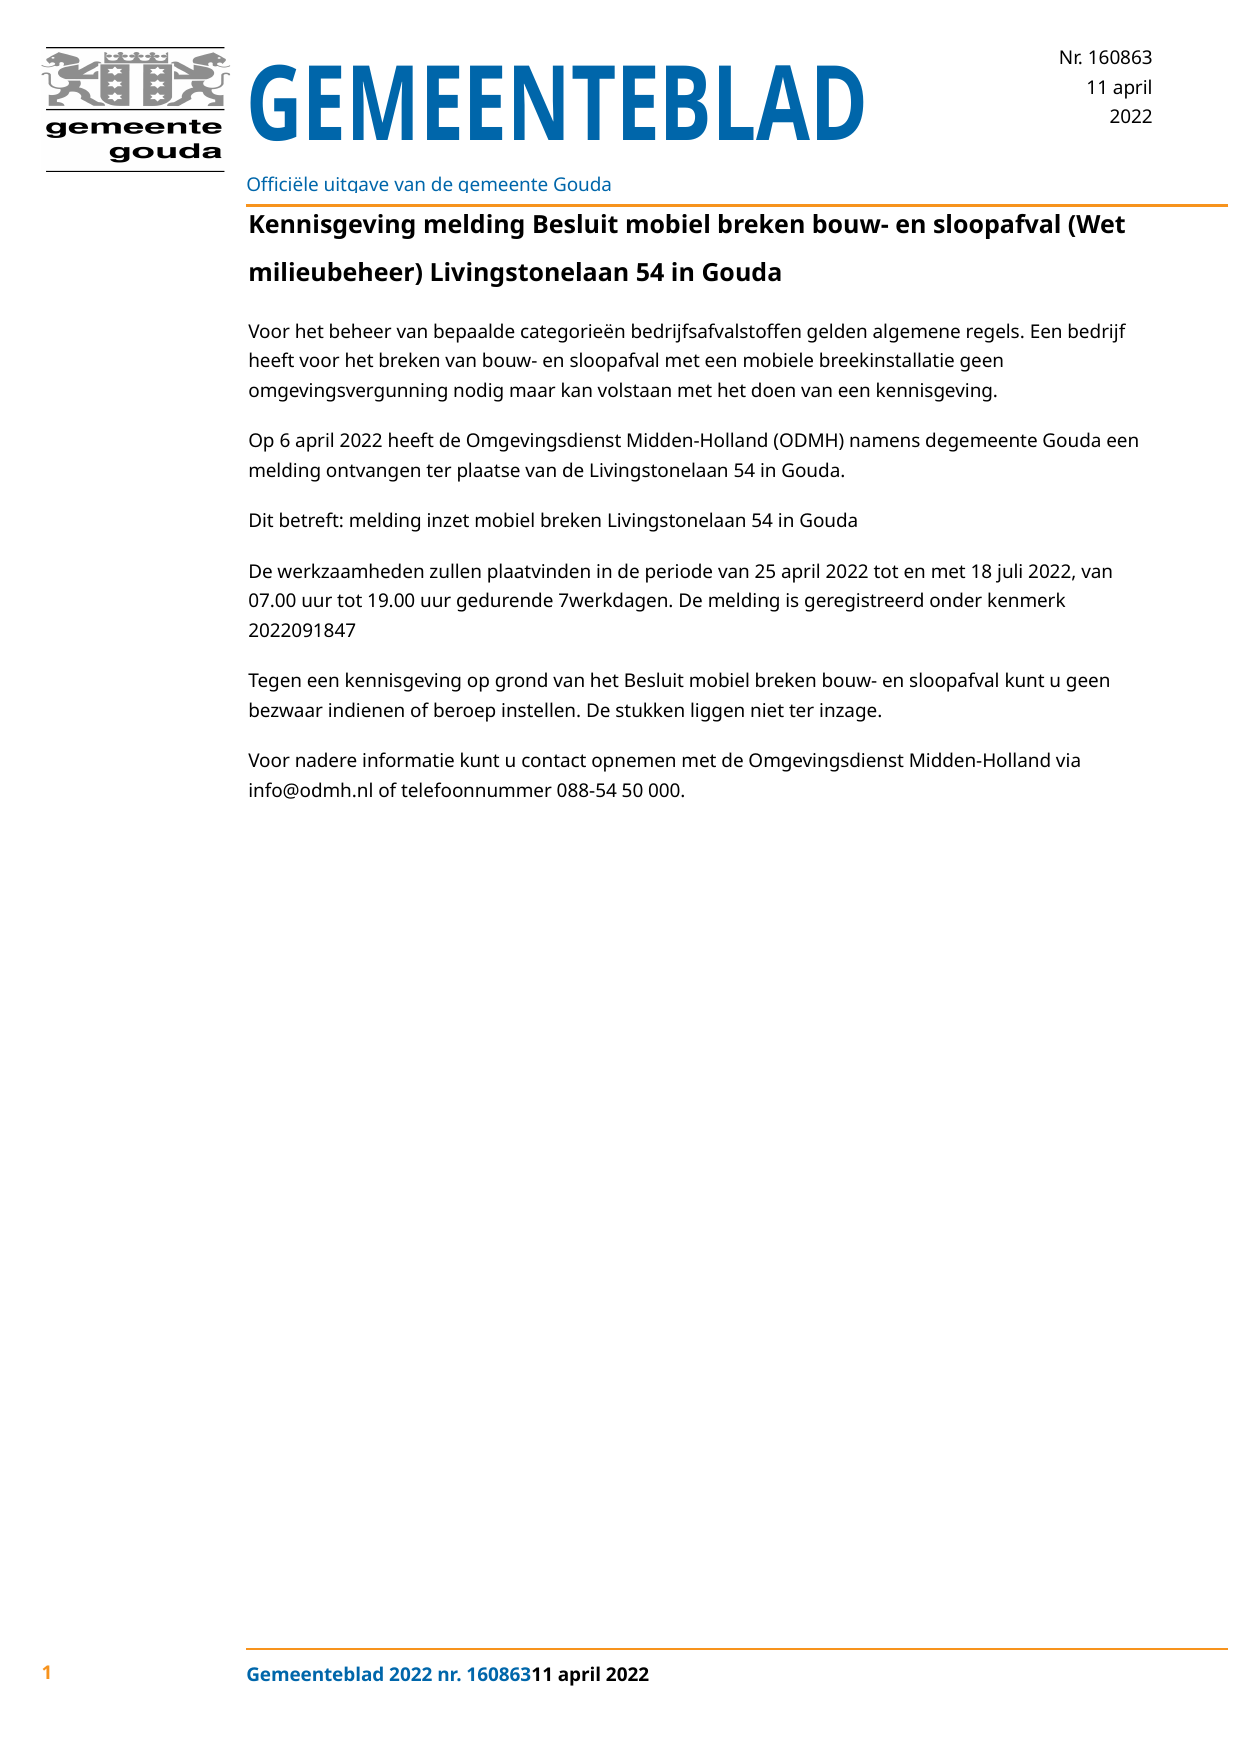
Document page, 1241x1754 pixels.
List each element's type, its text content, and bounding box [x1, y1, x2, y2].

text Voor nadere informatie kunt u contact opnemen met de Omgevingsdienst Midden-Holland via info@odmh.nl of telefoonnummer 088-54 50 000. [248, 747, 1152, 803]
text Kennisgeving melding Besluit mobiel breken bouw- en sloopafval (Wet milieubeheer) Livingstonelaan 54 in Gouda [248, 207, 1152, 288]
text Op 6 april 2022 heeft de Omgevingsdienst Midden-Holland (ODMH) namens degemeente Gouda een melding ontvangen ter plaatse van de Livingstonelaan 54 in Gouda. [248, 427, 1152, 483]
text Voor het beheer van bepaalde categorieën bedrijfsafvalstoffen gelden algemene regels. Een bedrijf heeft voor het breken van bouw- en sloopafval met een mobiele breekinstallatie geen omgevingsvergunning nodig maar kan volstaan met het doen van een kennisgeving. [248, 318, 1152, 403]
picture [41, 47, 231, 172]
text Dit betreft: melding inzet mobiel breken Livingstonelaan 54 in Gouda [248, 507, 1152, 533]
text De werkzaamheden zullen plaatvinden in de periode van 25 april 2022 tot en met 18 juli 2022, van 07.00 uur tot 19.00 uur gedurende 7werkdagen. De melding is geregistreerd onder kenmerk 2022091847 [248, 558, 1152, 643]
text Tegen een kennisgeving op grond van het Besluit mobiel breken bouw- en sloopafval kunt u geen bezwaar indienen of beroep instellen. De stukken liggen niet ter inzage. [248, 667, 1152, 723]
